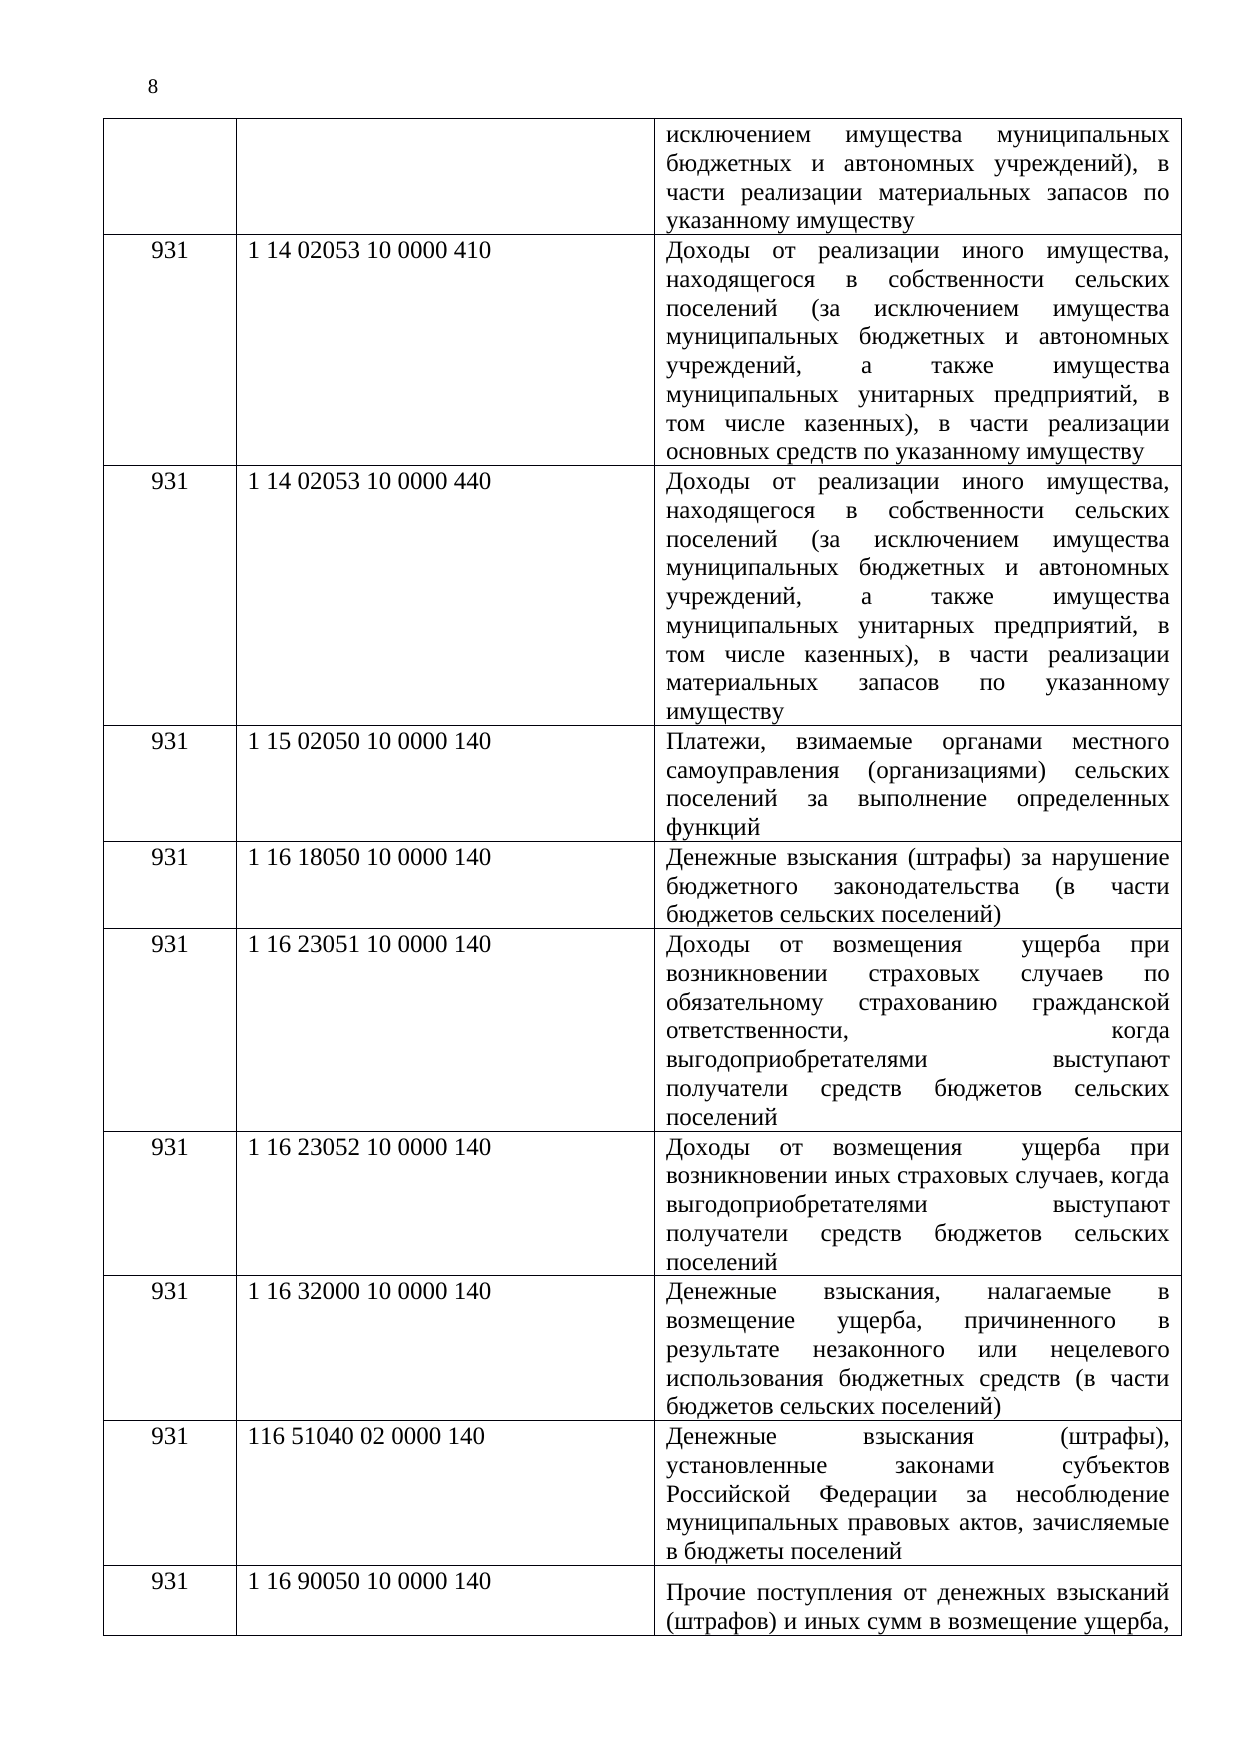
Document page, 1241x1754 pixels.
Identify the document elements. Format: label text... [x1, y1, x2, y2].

table_cell 931 [104, 1276, 236, 1420]
table_cell [104, 119, 236, 234]
table_cell Прочие поступления от денежных взысканий (штрафов) и иных сумм в возмещение ущерба, [655, 1566, 1181, 1635]
table_cell 931 [104, 726, 236, 841]
table_cell Доходы от реализации иного имущества, находящегося в собственности сельских поселений (за исключением имущества муниципальных бюджетных и автономных учреждений, а также имущества муниципальных унитарных предприятий, в том числе казенных), в части реализации материальных запасов по указанному имуществу [655, 466, 1181, 725]
table_cell 931 [104, 235, 236, 465]
table_cell 1 16 90050 10 0000 140 [237, 1566, 654, 1635]
table_cell 931 [104, 466, 236, 725]
table_cell 1 16 23051 10 0000 140 [237, 929, 654, 1131]
table_cell 931 [104, 1421, 236, 1565]
table_cell Платежи, взимаемые органами местного самоуправления (организациями) сельских поселений за выполнение определенных функций [655, 726, 1181, 841]
table_cell [237, 119, 654, 234]
table_cell Доходы от возмещения ущерба при возникновении страховых случаев по обязательному страхованию гражданской ответственности, когда выгодоприобретателями выступают получатели средств бюджетов сельских поселений [655, 929, 1181, 1131]
table_cell 1 14 02053 10 0000 440 [237, 466, 654, 725]
table_cell исключением имущества муниципальных бюджетных и автономных учреждений), в части реализации материальных запасов по указанному имуществу [655, 119, 1181, 234]
table_cell 1 16 32000 10 0000 140 [237, 1276, 654, 1420]
table_cell Денежные взыскания (штрафы), установленные законами субъектов Российской Федерации за несоблюдение муниципальных правовых актов, зачисляемые в бюджеты поселений [655, 1421, 1181, 1565]
table_cell Денежные взыскания (штрафы) за нарушение бюджетного законодательства (в части бюджетов сельских поселений) [655, 842, 1181, 928]
table_cell 1 14 02053 10 0000 410 [237, 235, 654, 465]
table_cell Доходы от реализации иного имущества, находящегося в собственности сельских поселений (за исключением имущества муниципальных бюджетных и автономных учреждений, а также имущества муниципальных унитарных предприятий, в том числе казенных), в части реализации основных средств по указанному имуществу [655, 235, 1181, 465]
table_cell 931 [104, 1566, 236, 1635]
table_cell 1 15 02050 10 0000 140 [237, 726, 654, 841]
table_cell 931 [104, 1132, 236, 1275]
table_cell Доходы от возмещения ущерба при возникновении иных страховых случаев, когда выгодоприобретателями выступают получатели средств бюджетов сельских поселений [655, 1132, 1181, 1275]
table_cell Денежные взыскания, налагаемые в возмещение ущерба, причиненного в результате незаконного или нецелевого использования бюджетных средств (в части бюджетов сельских поселений) [655, 1276, 1181, 1420]
table_cell 1 16 23052 10 0000 140 [237, 1132, 654, 1275]
table_cell 931 [104, 842, 236, 928]
table_cell 931 [104, 929, 236, 1131]
table_cell 116 51040 02 0000 140 [237, 1421, 654, 1565]
table_cell 1 16 18050 10 0000 140 [237, 842, 654, 928]
